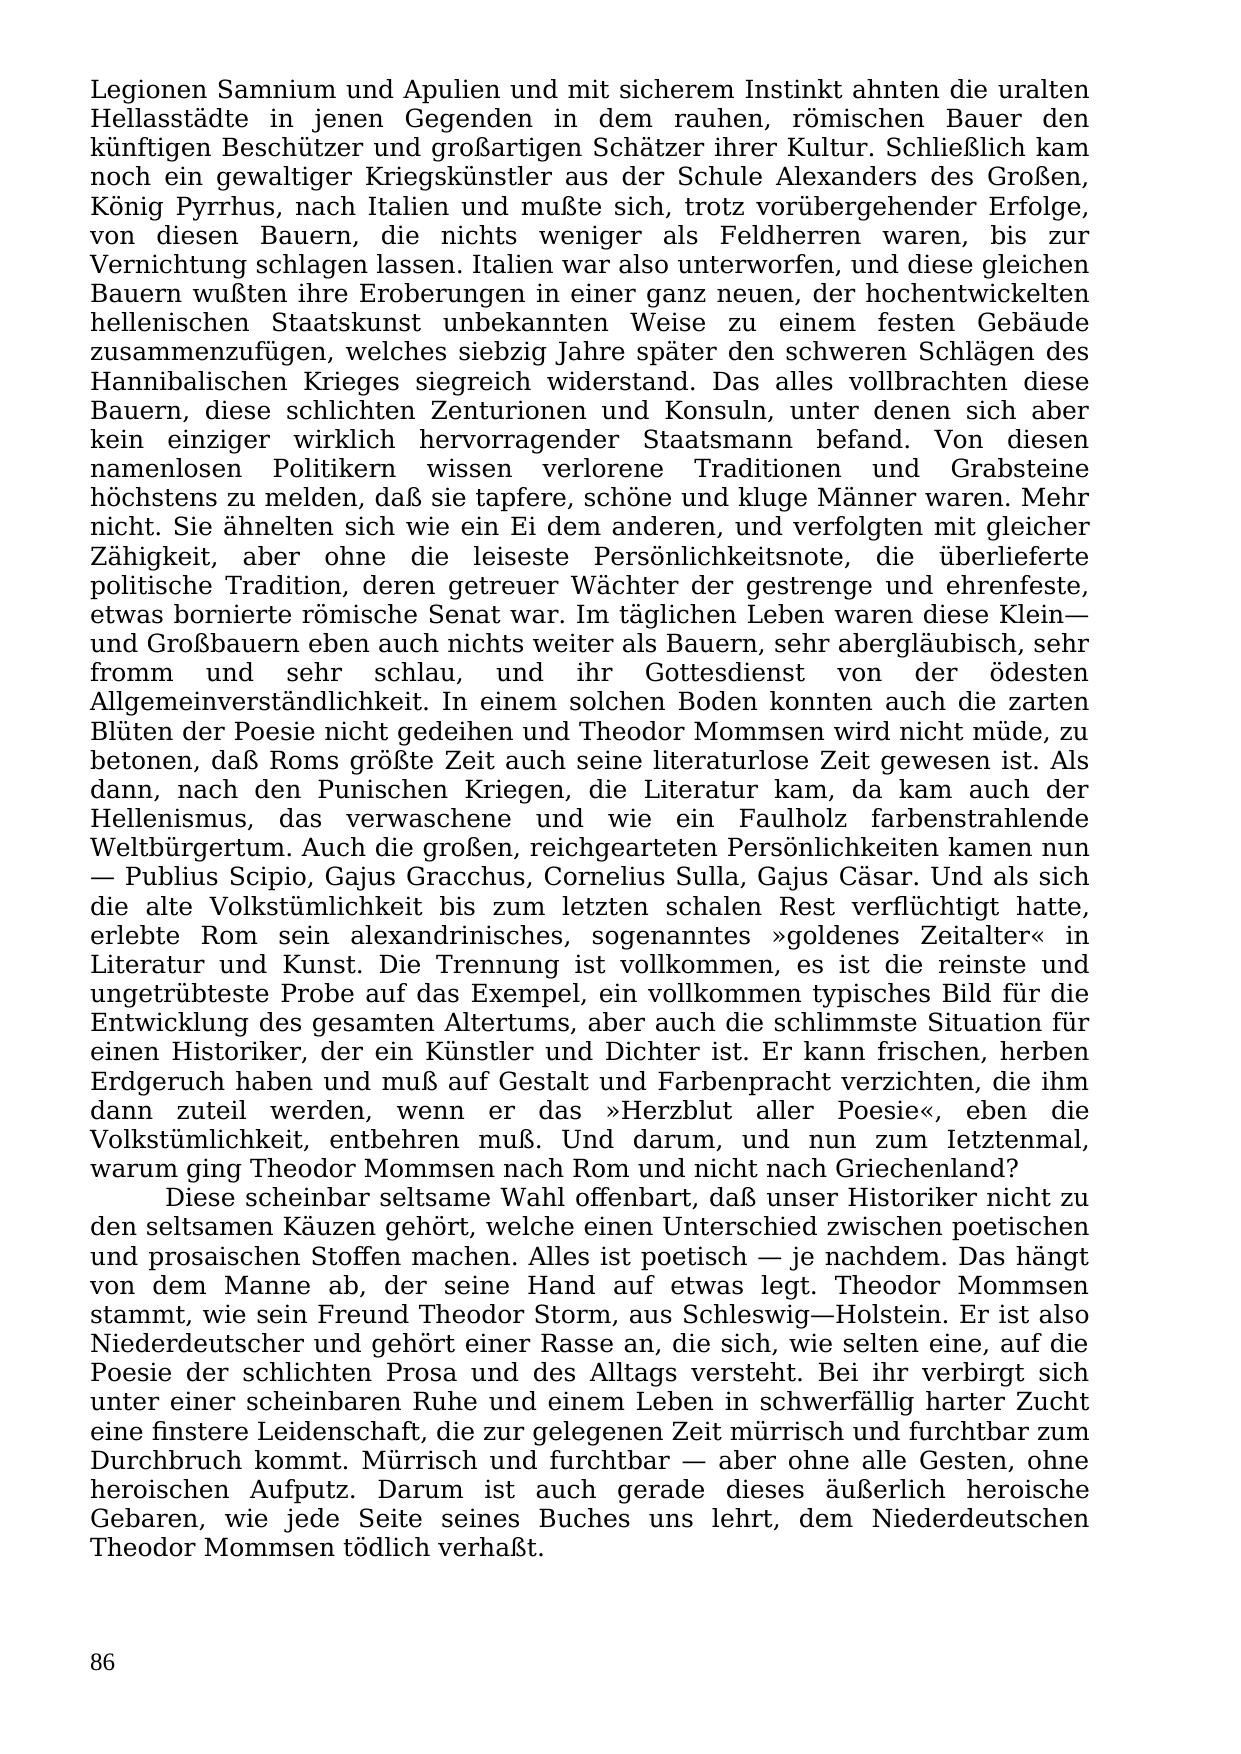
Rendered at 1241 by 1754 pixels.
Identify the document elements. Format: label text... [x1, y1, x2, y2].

text Legionen Samnium und Apulien und mit sicherem Instinkt ahnten die uralten Hellasstädte in jenen Gegenden in dem rauhen, römischen Bauer den künftigen Beschützer und großartigen Schätzer ihrer Kultur. Schließlich kam noch ein gewaltiger Kriegskünstler aus der Schule Alexanders des Großen, König Pyrrhus, nach Italien und mußte sich, trotz vorübergehender Erfolge, von diesen Bauern, die nichts weniger als Feldherren waren, bis zur Vernichtung schlagen lassen. Italien war also unterworfen, und diese gleichen Bauern wußten ihre Eroberungen in einer ganz neuen, der hochentwickelten hellenischen Staatskunst unbekannten Weise zu einem festen Gebäude zusammenzufügen, welches siebzig Jahre später den schweren Schlägen des Hannibalischen Krieges siegreich widerstand. Das alles vollbrachten diese Bauern, diese schlichten Zenturionen und Konsuln, unter denen sich aber kein einziger wirklich hervorragender Staatsmann befand. Von diesen namenlosen Politikern wissen verlorene Traditionen und Grabsteine höchstens zu melden, daß sie tapfere, schöne und kluge Männer waren. Mehr nicht. Sie ähnelten sich wie ein Ei dem anderen, und verfolgten mit gleicher Zähigkeit, aber ohne die leiseste Persönlichkeitsnote, die überlieferte politische Tradition, deren getreuer Wächter der gestrenge und ehrenfeste, etwas bornierte römische Senat war. Im täglichen Leben waren diese Klein— und Großbauern eben auch nichts weiter als Bauern, sehr abergläubisch, sehr fromm und sehr schlau, und ihr Gottesdienst von der ödesten Allgemeinverständlichkeit. In einem solchen Boden konnten auch die zarten Blüten der Poesie nicht gedeihen und Theodor Mommsen wird nicht müde, zu betonen, daß Roms größte Zeit auch seine literaturlose Zeit gewesen ist. Als dann, nach den Punischen Kriegen, die Literatur kam, da kam auch der Hellenismus, das verwaschene und wie ein Faulholz farbenstrahlende Weltbürgertum. Auch die großen, reichgearteten Persönlichkeiten kamen nun — Publius Scipio, Gajus Gracchus, Cornelius Sulla, Gajus Cäsar. Und als sich die alte Volkstümlichkeit bis zum letzten schalen Rest verflüchtigt hatte, erlebte Rom sein alexandrinisches, sogenanntes »goldenes Zeitalter« in Literatur und Kunst. Die Trennung ist vollkommen, es ist die reinste und ungetrübteste Probe auf das Exempel, ein vollkommen typisches Bild für die Entwicklung des gesamten Altertums, aber auch die schlimmste Situation für einen Historiker, der ein Künstler und Dichter ist. Er kann frischen, herben Erdgeruch haben und muß auf Gestalt und Farbenpracht verzichten, die ihm dann zuteil werden, wenn er das »Herzblut aller Poesie«, eben die Volkstümlichkeit, entbehren muß. Und darum, und nun zum Ietztenmal, warum ging Theodor Mommsen nach Rom und nicht nach Griechenland? [90, 75, 1091, 1183]
text Diese scheinbar seltsame Wahl offenbart, daß unser Historiker nicht zu den seltsamen Käuzen gehört, welche einen Unterschied zwischen poetischen und prosaischen Stoffen machen. Alles ist poetisch — je nachdem. Das hängt von dem Manne ab, der seine Hand auf etwas legt. Theodor Mommsen stammt, wie sein Freund Theodor Storm, aus Schleswig—Holstein. Er ist also Niederdeutscher und gehört einer Rasse an, die sich, wie selten eine, auf die Poesie der schlichten Prosa und des Alltags versteht. Bei ihr verbirgt sich unter einer scheinbaren Ruhe und einem Leben in schwerfällig harter Zucht eine finstere Leidenschaft, die zur gelegenen Zeit mürrisch und furchtbar zum Durchbruch kommt. Mürrisch und furchtbar — aber ohne alle Gesten, ohne heroischen Aufputz. Darum ist auch gerade dieses äußerlich heroische Gebaren, wie jede Seite seines Buches uns lehrt, dem Niederdeutschen Theodor Mommsen tödlich verhaßt. [90, 1183, 1091, 1562]
